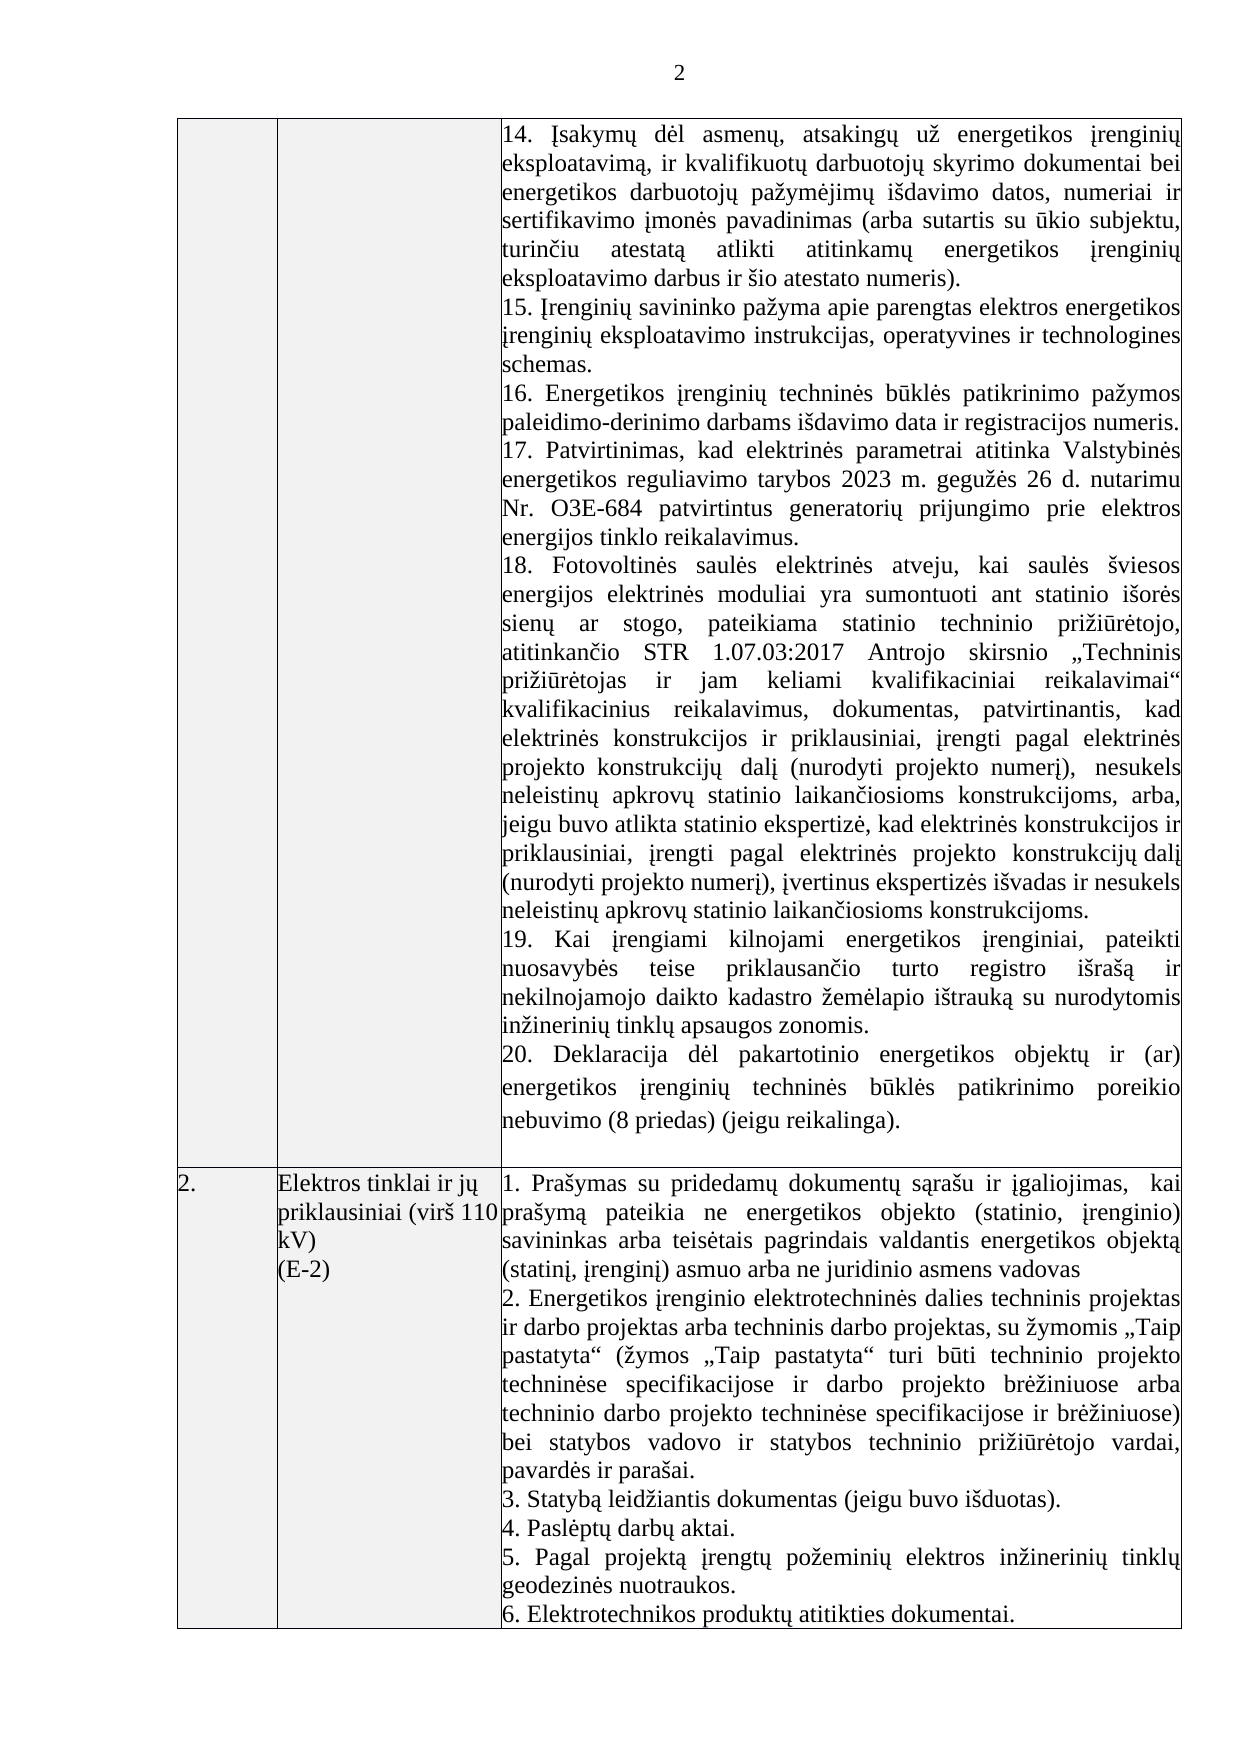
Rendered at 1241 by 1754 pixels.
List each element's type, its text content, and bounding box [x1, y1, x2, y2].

table_cell 14. Įsakymų dėl asmenų, atsakingų už energetikos įrenginių eksploatavimą, ir kvalifikuotų darbuotojų skyrimo dokumentai bei energetikos darbuotojų pažymėjimų išdavimo datos, numeriai ir sertifikavimo įmonės pavadinimas (arba sutartis su ūkio subjektu, turinčiu atestatą atlikti atitinkamų energetikos įrenginių eksploatavimo darbus ir šio atestato numeris). 15. Įrenginių savininko pažyma apie parengtas elektros energetikos įrenginių eksploatavimo instrukcijas, operatyvines ir technologines schemas. 16. Energetikos įrenginių techninės būklės patikrinimo pažymos paleidimo-derinimo darbams išdavimo data ir registracijos numeris. 17. Patvirtinimas, kad elektrinės parametrai atitinka Valstybinės energetikos reguliavimo tarybos 2023 m. gegužės 26 d. nutarimu Nr. O3E-684 patvirtintus generatorių prijungimo prie elektros energijos tinklo reikalavimus. 18. Fotovoltinės saulės elektrinės atveju, kai saulės šviesos energijos elektrinės moduliai yra sumontuoti ant statinio išorės sienų ar stogo, pateikiama statinio techninio prižiūrėtojo, atitinkančio STR 1.07.03:2017 Antrojo skirsnio „Techninis prižiūrėtojas ir jam keliami kvalifikaciniai reikalavimai“ kvalifikacinius reikalavimus, dokumentas, patvirtinantis, kad elektrinės konstrukcijos ir priklausiniai, įrengti pagal elektrinės projekto konstrukcijų dalį (nurodyti projekto numerį), nesukels neleistinų apkrovų statinio laikančiosioms konstrukcijoms, arba, jeigu buvo atlikta statinio ekspertizė, kad elektrinės konstrukcijos ir priklausiniai, įrengti pagal elektrinės projekto konstrukcijų dalį (nurodyti projekto numerį), įvertinus ekspertizės išvadas ir nesukels neleistinų apkrovų statinio laikančiosioms konstrukcijoms. 19. Kai įrengiami kilnojami energetikos įrenginiai, pateikti nuosavybės teise priklausančio turto registro išrašą ir nekilnojamojo daikto kadastro žemėlapio ištrauką su nurodytomis inžinerinių tinklų apsaugos zonomis. 20. Deklaracija dėl pakartotinio energetikos objektų ir (ar) energetikos įrenginių techninės būklės patikrinimo poreikio nebuvimo (8 priedas) (jeigu reikalinga). [502, 119, 1181, 1167]
table_cell Elektros tinklai ir jų priklausiniai (virš 110 kV) (E-2) [278, 1168, 501, 1628]
table_cell 2. [178, 1168, 277, 1628]
table_cell [278, 119, 501, 1167]
table_cell [178, 119, 277, 1167]
table_cell 1. Prašymas su pridedamų dokumentų sąrašu ir įgaliojimas, kai prašymą pateikia ne energetikos objekto (statinio, įrenginio) savininkas arba teisėtais pagrindais valdantis energetikos objektą (statinį, įrenginį) asmuo arba ne juridinio asmens vadovas 2. Energetikos įrenginio elektrotechninės dalies techninis projektas ir darbo projektas arba techninis darbo projektas, su žymomis „Taip pastatyta“ (žymos „Taip pastatyta“ turi būti techninio projekto techninėse specifikacijose ir darbo projekto brėžiniuose arba techninio darbo projekto techninėse specifikacijose ir brėžiniuose) bei statybos vadovo ir statybos techninio prižiūrėtojo vardai, pavardės ir parašai. 3. Statybą leidžiantis dokumentas (jeigu buvo išduotas). 4. Paslėptų darbų aktai. 5. Pagal projektą įrengtų požeminių elektros inžinerinių tinklų geodezinės nuotraukos. 6. Elektrotechnikos produktų atitikties dokumentai. [502, 1168, 1181, 1628]
